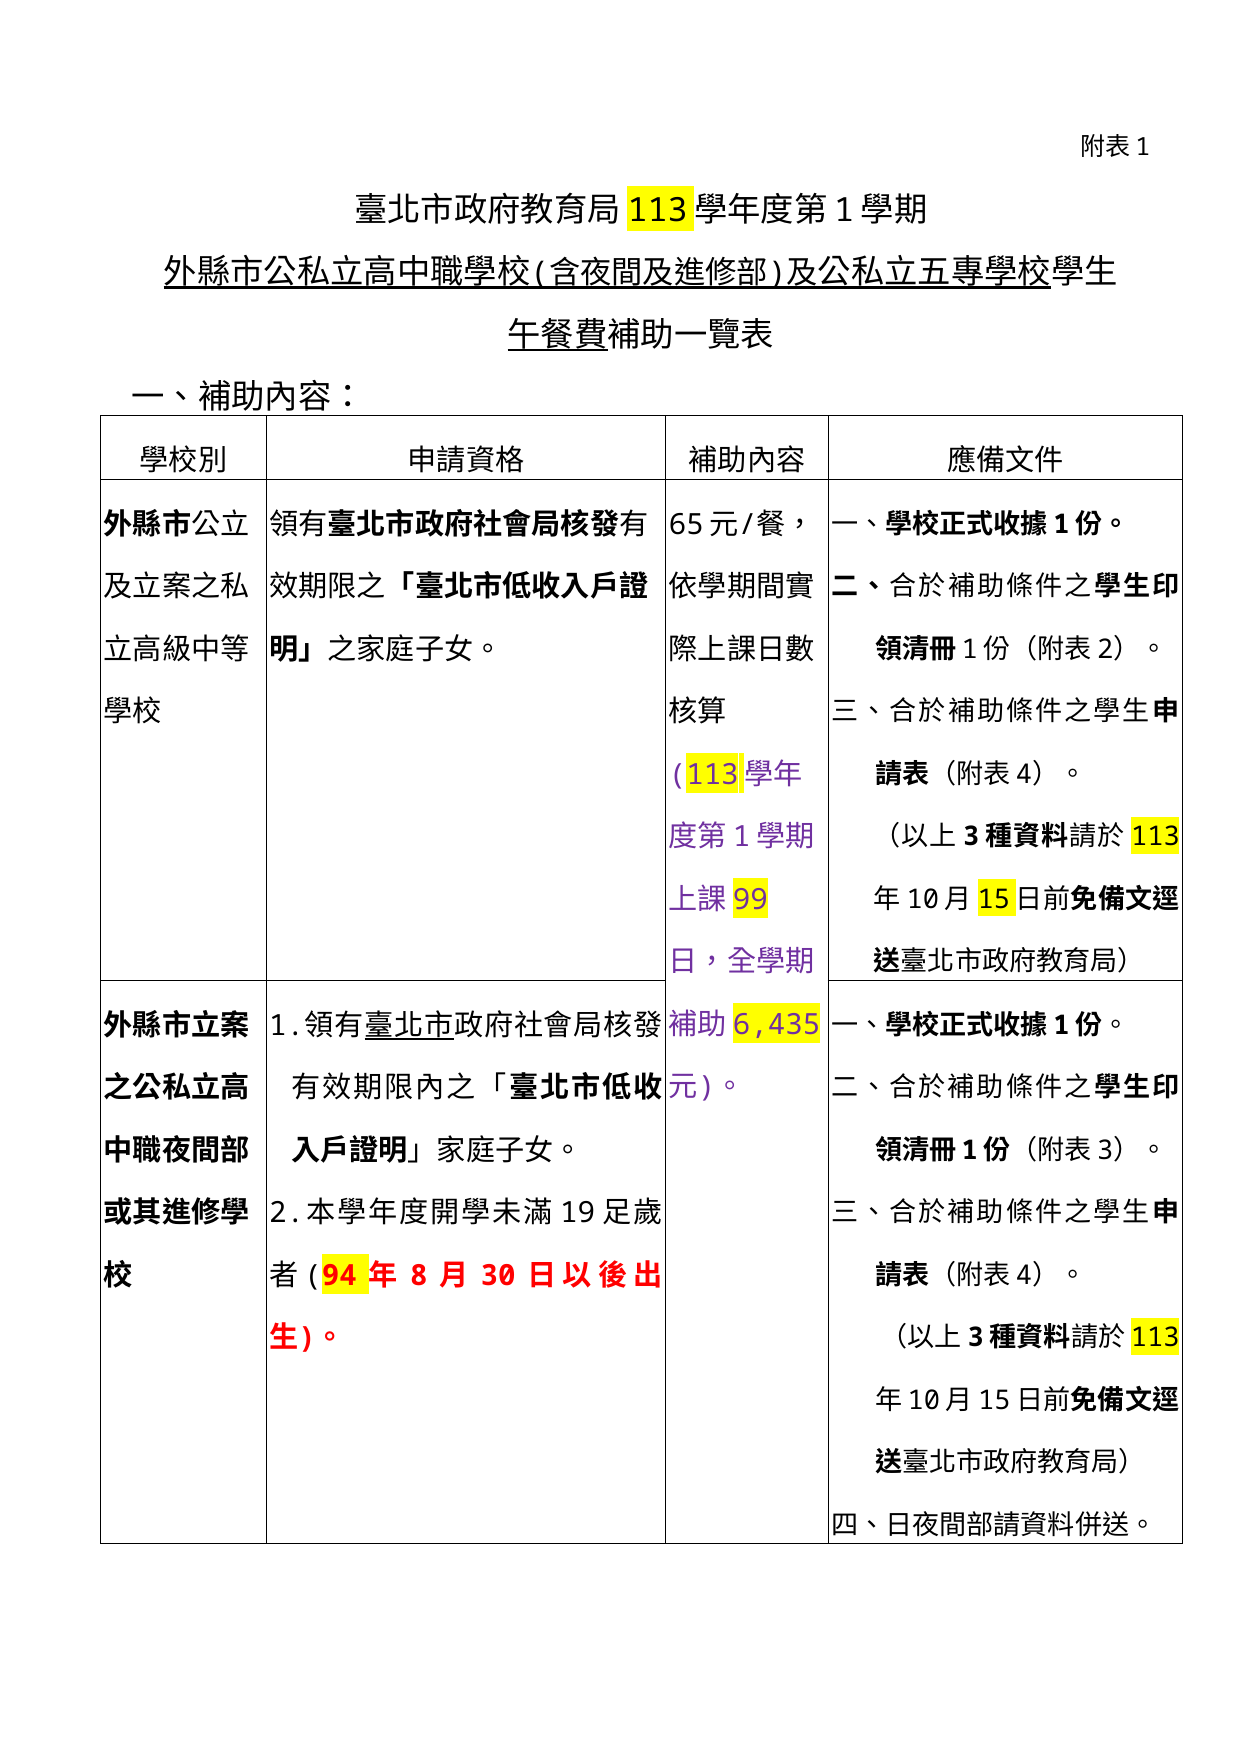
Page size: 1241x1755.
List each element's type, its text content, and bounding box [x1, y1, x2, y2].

table_cell 一、學校正式收據1份。 二、合於補助條件之學生印領清冊1份（附表2）。 三、合於補助條件之學生申請表（附表4）。 （以上3種資料請於113 年10月15日前免備文逕送臺北市政府教育局） [829, 480, 1182, 980]
table_header 學校別 [101, 416, 266, 479]
subtitle 外縣市公私立高中職學校(含夜間及進修部)及公私立五專學校學生 午餐費補助一覽表 [131, 228, 1150, 353]
subtitle 附表1 [131, 103, 1150, 165]
table_header 補助內容 [666, 416, 828, 479]
subtitle 臺北市政府教育局113學年度第1學期 [131, 165, 1150, 228]
table_cell 一、學校正式收據1份。 二、合於補助條件之學生印領清冊1份（附表3）。 三、合於補助條件之學生申請表（附表4）。 （以上3種資料請於113年10月15日前免備文逕送臺北市政府教育局） 四、日夜間部請資料併送。 [829, 981, 1182, 1543]
table_header 申請資格 [267, 416, 665, 479]
text 一、補助內容： [131, 353, 1125, 415]
table_cell 外縣市公立及立案之私立高級中等學校 [101, 480, 266, 980]
table_cell 1.領有臺北市政府社會局核發有效期限內之「臺北市低收入戶證明」家庭子女。 2.本學年度開學未滿19足歲者(94年8月30日以後出生)。 [267, 981, 665, 1543]
table_header 應備文件 [829, 416, 1182, 479]
table_cell 領有臺北市政府社會局核發有效期限之「臺北市低收入戶證明」之家庭子女。 [267, 480, 665, 980]
table_cell 外縣市立案之公私立高中職夜間部或其進修學校 [101, 981, 266, 1543]
table_cell 65元/餐，依學期間實際上課日數核算 (113學年度第1學期上課99日，全學期補助6,435元)。 [666, 480, 828, 1543]
